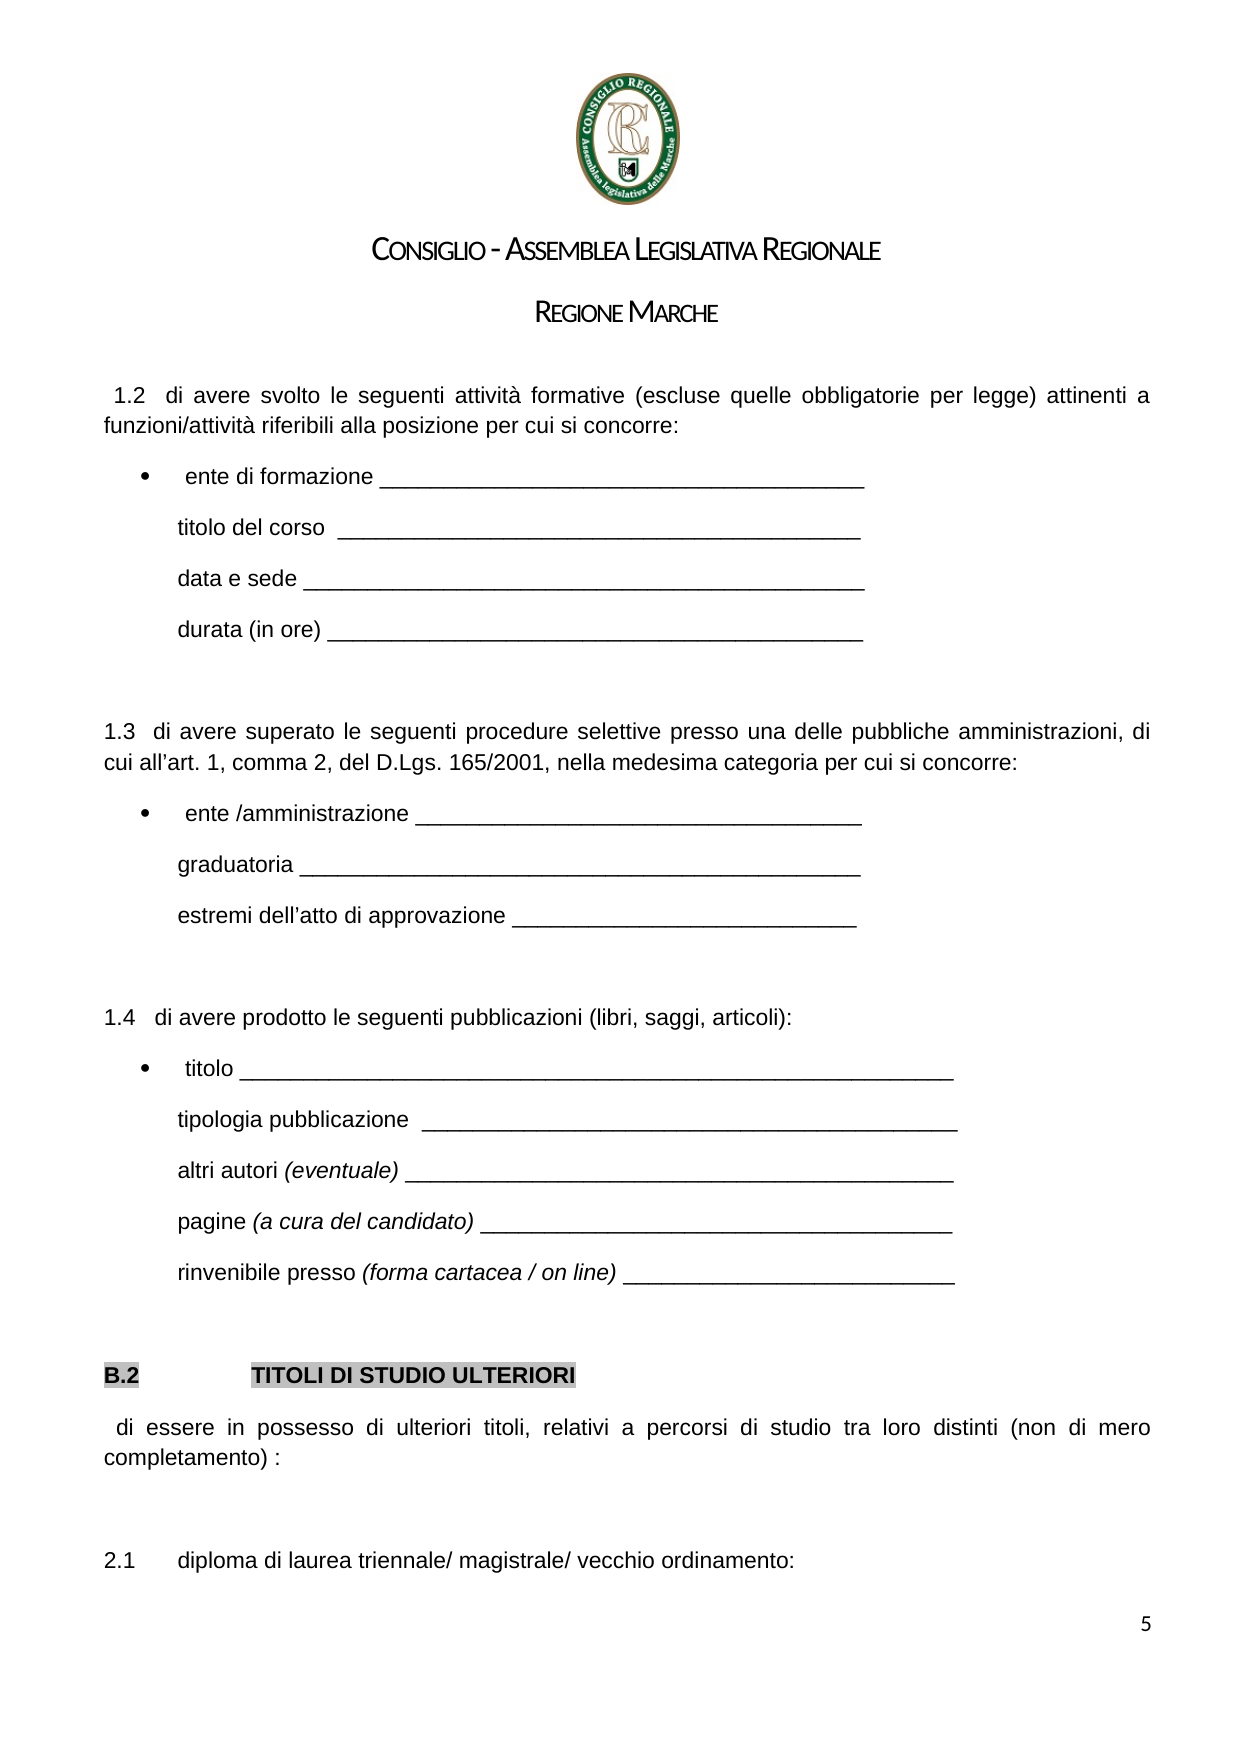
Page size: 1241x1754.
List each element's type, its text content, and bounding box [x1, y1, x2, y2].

picture [576, 73, 680, 205]
text graduatoria ____________________________________________ [103, 851, 1152, 877]
list titolo ________________________________________________________ [141, 1055, 1152, 1081]
text 1.2 di avere svolto le seguenti attività formative (escluse quelle obbligatorie per legge) attinenti a funzioni/attività riferibili alla posizione per cui si concorre: [103, 382, 1152, 438]
text 2.1 diploma di laurea triennale/ magistrale/ vecchio ordinamento: [103, 1546, 1152, 1574]
text tipologia pubblicazione __________________________________________ [103, 1106, 1152, 1132]
text pagine (a cura del candidato) _____________________________________ [103, 1208, 1152, 1234]
text B.2 TITOLI DI STUDIO ULTERIORI [103, 1361, 1152, 1389]
text altri autori (eventuale) ___________________________________________ [103, 1157, 1152, 1183]
text titolo del corso _________________________________________ [103, 514, 1152, 540]
text durata (in ore) __________________________________________ [103, 616, 1152, 642]
text data e sede ____________________________________________ [103, 565, 1152, 591]
text estremi dell’atto di approvazione ___________________________ [103, 902, 1152, 928]
list ente /amministrazione ___________________________________ [141, 799, 1152, 826]
text 1.4 di avere prodotto le seguenti pubblicazioni (libri, saggi, articoli): [103, 1004, 1152, 1030]
text di essere in possesso di ulteriori titoli, relativi a percorsi di studio tra loro distinti (non di mero completamento) : [103, 1414, 1152, 1471]
text 1.3 di avere superato le seguenti procedure selettive presso una delle pubbliche amministrazioni, di cui all’art. 1, comma 2, del D.Lgs. 165/2001, nella medesima categoria per cui si concorre: [103, 718, 1152, 775]
list ente di formazione ______________________________________ [141, 463, 1152, 489]
text rinvenibile presso (forma cartacea / on line) __________________________ [103, 1259, 1152, 1285]
